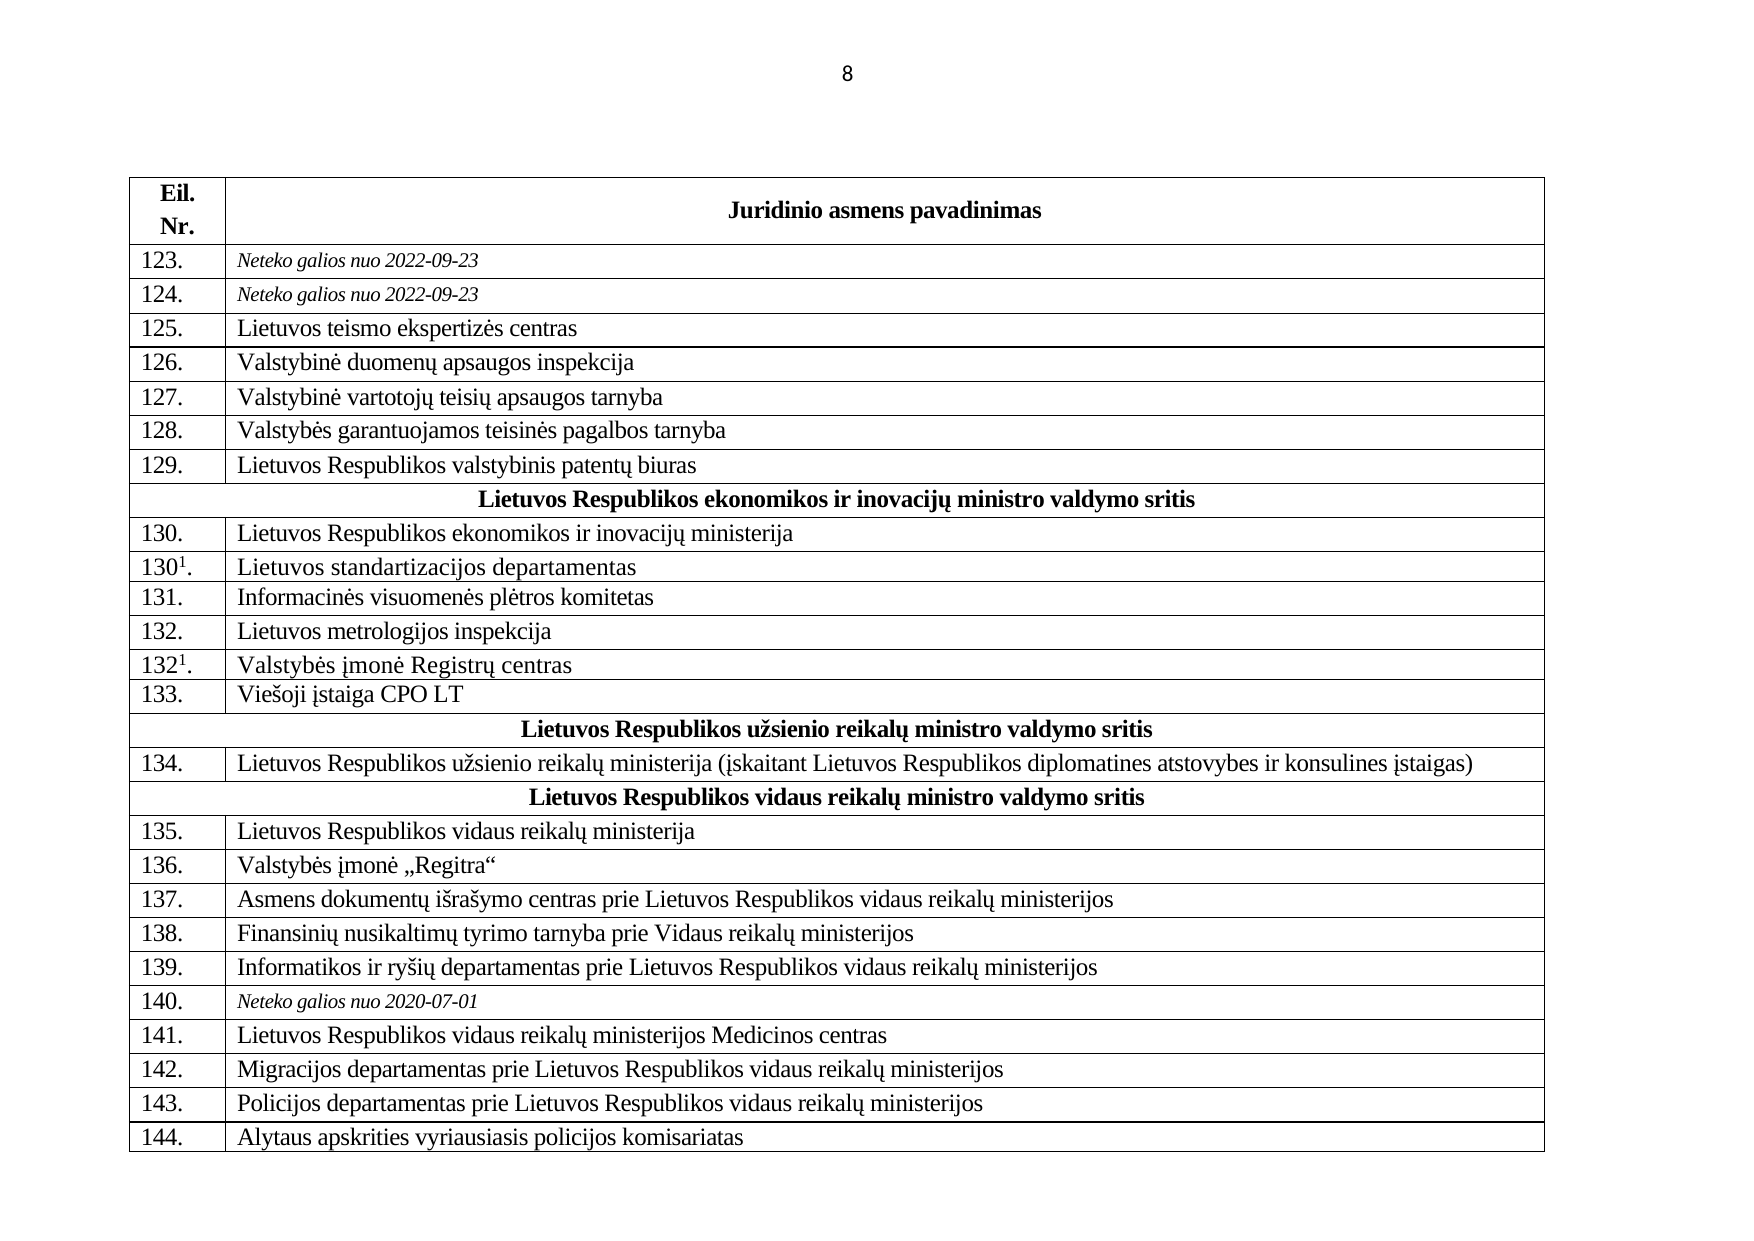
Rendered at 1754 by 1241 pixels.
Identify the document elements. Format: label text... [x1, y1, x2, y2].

table_cell 138. [130, 918, 225, 951]
table_cell Valstybės garantuojamos teisinės pagalbos tarnyba [226, 416, 1544, 449]
table_cell Viešoji įstaiga CPO LT [226, 680, 1544, 713]
table_cell Finansinių nusikaltimų tyrimo tarnyba prie Vidaus reikalų ministerijos [226, 918, 1544, 951]
table_cell 123. [130, 245, 225, 278]
table_cell 125. [130, 314, 225, 346]
table_cell 1301. [130, 552, 225, 581]
table_cell Lietuvos metrologijos inspekcija [226, 616, 1544, 649]
table_cell Lietuvos Respublikos vidaus reikalų ministerijos Medicinos centras [226, 1020, 1544, 1053]
table_cell 124. [130, 279, 225, 312]
table_cell 143. [130, 1088, 225, 1121]
table_cell Lietuvos teismo ekspertizės centras [226, 314, 1544, 346]
table_cell 132. [130, 616, 225, 649]
table_cell Lietuvos Respublikos ekonomikos ir inovacijų ministerija [226, 518, 1544, 551]
table_cell Policijos departamentas prie Lietuvos Respublikos vidaus reikalų ministerijos [226, 1088, 1544, 1121]
table_cell Valstybinė vartotojų teisių apsaugos tarnyba [226, 382, 1544, 414]
table_header Juridinio asmens pavadinimas [226, 178, 1544, 244]
table_cell 133. [130, 680, 225, 713]
table_cell 136. [130, 850, 225, 883]
table_cell Lietuvos Respublikos vidaus reikalų ministro valdymo sritis [130, 782, 1544, 815]
table_cell Lietuvos Respublikos valstybinis patentų biuras [226, 450, 1544, 483]
table_cell 130. [130, 518, 225, 551]
table_cell Valstybės įmonė „Regitra“ [226, 850, 1544, 883]
table_cell Lietuvos Respublikos vidaus reikalų ministerija [226, 816, 1544, 849]
table_cell Valstybės įmonė Registrų centras [226, 650, 1544, 678]
table_cell 140. [130, 986, 225, 1019]
table_cell 131. [130, 582, 225, 615]
table_cell 129. [130, 450, 225, 483]
table_cell Lietuvos Respublikos užsienio reikalų ministerija (įskaitant Lietuvos Respublikos diplomatines atstovybes ir konsulines įstaigas) [226, 748, 1544, 781]
table_cell Neteko galios nuo 2020-07-01 [226, 986, 1544, 1019]
table_cell Informacinės visuomenės plėtros komitetas [226, 582, 1544, 615]
table_cell 139. [130, 952, 225, 985]
table_cell 144. [130, 1123, 225, 1151]
table_cell Neteko galios nuo 2022-09-23 [226, 279, 1544, 312]
table_cell 141. [130, 1020, 225, 1053]
table_cell Neteko galios nuo 2022-09-23 [226, 245, 1544, 278]
table_cell Lietuvos Respublikos užsienio reikalų ministro valdymo sritis [130, 714, 1544, 747]
table_cell Informatikos ir ryšių departamentas prie Lietuvos Respublikos vidaus reikalų ministerijos [226, 952, 1544, 985]
table_cell 128. [130, 416, 225, 449]
table_cell Migracijos departamentas prie Lietuvos Respublikos vidaus reikalų ministerijos [226, 1054, 1544, 1087]
table_cell 126. [130, 348, 225, 381]
table_cell 135. [130, 816, 225, 849]
table_header Eil. Nr. [130, 178, 225, 244]
table_cell Asmens dokumentų išrašymo centras prie Lietuvos Respublikos vidaus reikalų ministerijos [226, 884, 1544, 917]
table_cell 127. [130, 382, 225, 414]
table_cell Lietuvos standartizacijos departamentas [226, 552, 1544, 581]
table_cell 134. [130, 748, 225, 781]
table_cell 1321. [130, 650, 225, 678]
table_cell Alytaus apskrities vyriausiasis policijos komisariatas [226, 1123, 1544, 1151]
table_cell 142. [130, 1054, 225, 1087]
table_cell Valstybinė duomenų apsaugos inspekcija [226, 348, 1544, 381]
table_cell 137. [130, 884, 225, 917]
table_cell Lietuvos Respublikos ekonomikos ir inovacijų ministro valdymo sritis [130, 484, 1544, 517]
